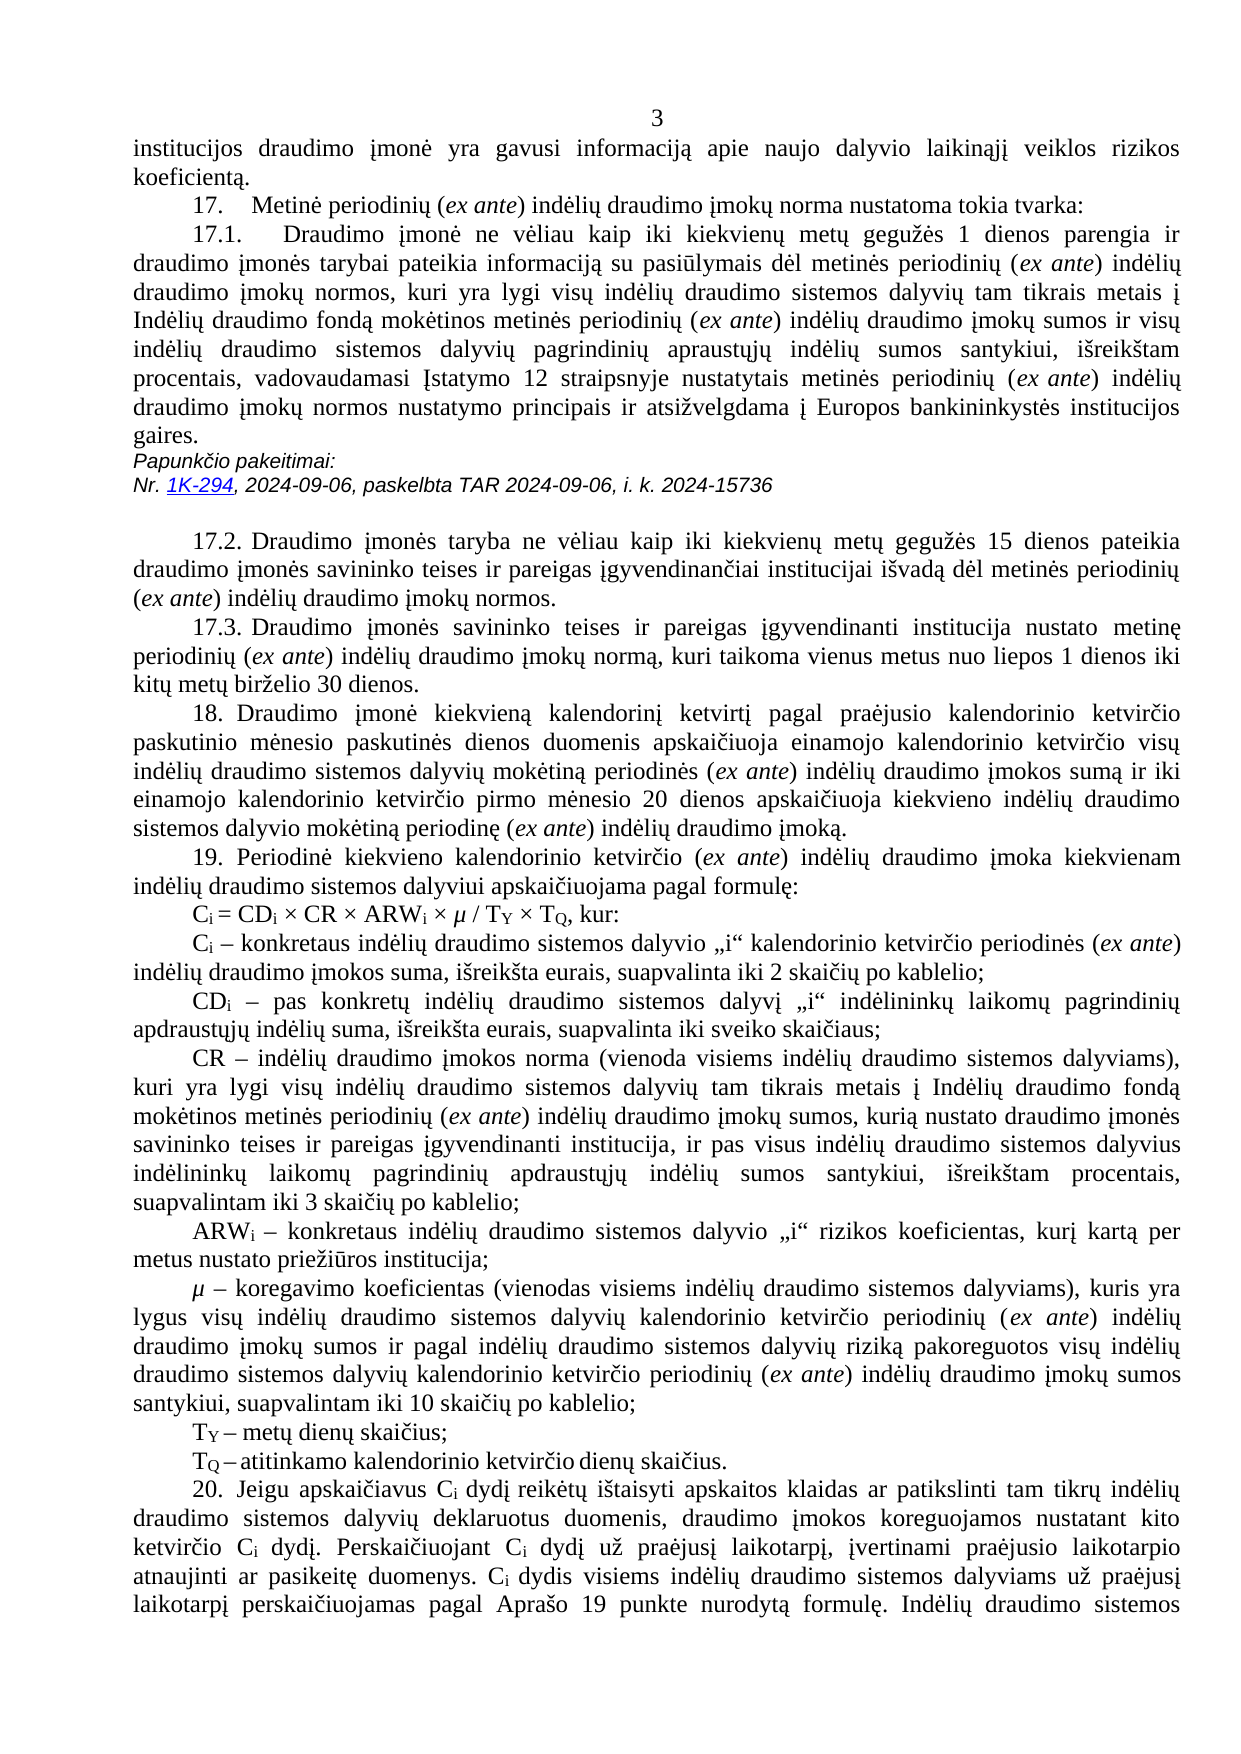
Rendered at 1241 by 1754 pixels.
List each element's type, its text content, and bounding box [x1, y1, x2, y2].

text 17.3. Draudimo įmonės savininko teises ir pareigas įgyvendinanti institucija nustato metinę periodinių (ex ante) indėlių draudimo įmokų normą, kuri taikoma vienus metus nuo liepos 1 dienos iki kitų metų birželio 30 dienos. [133, 612, 1181, 698]
text TQ – atitinkamo kalendorinio ketvirčio dienų skaičius. [133, 1446, 1181, 1474]
text 17.1. Draudimo įmonė ne vėliau kaip iki kiekvienų metų gegužės 1 dienos parengia ir draudimo įmonės tarybai pateikia informaciją su pasiūlymais dėl metinės periodinių (ex ante) indėlių draudimo įmokų normos, kuri yra lygi visų indėlių draudimo sistemos dalyvių tam tikrais metais į Indėlių draudimo fondą mokėtinos metinės periodinių (ex ante) indėlių draudimo įmokų sumos ir visų indėlių draudimo sistemos dalyvių pagrindinių apraustųjų indėlių sumos santykiui, išreikštam procentais, vadovaudamasi Įstatymo 12 straipsnyje nustatytais metinės periodinių (ex ante) indėlių draudimo įmokų normos nustatymo principais ir atsižvelgdama į Europos bankininkystės institucijos gaires. [133, 219, 1181, 449]
text Nr. 1K-294, 2024-09-06, paskelbta TAR 2024-09-06, i. k. 2024-15736 [133, 473, 1181, 497]
text Ci – konkretaus indėlių draudimo sistemos dalyvio „i“ kalendorinio ketvirčio periodinės (ex ante) indėlių draudimo įmokos suma, išreikšta eurais, suapvalinta iki 2 skaičių po kablelio; [133, 928, 1181, 986]
text 18. Draudimo įmonė kiekvieną kalendorinį ketvirtį pagal praėjusio kalendorinio ketvirčio paskutinio mėnesio paskutinės dienos duomenis apskaičiuoja einamojo kalendorinio ketvirčio visų indėlių draudimo sistemos dalyvių mokėtiną periodinės (ex ante) indėlių draudimo įmokos sumą ir iki einamojo kalendorinio ketvirčio pirmo mėnesio 20 dienos apskaičiuoja kiekvieno indėlių draudimo sistemos dalyvio mokėtiną periodinę (ex ante) indėlių draudimo įmoką. [133, 698, 1181, 842]
text μ – koregavimo koeficientas (vienodas visiems indėlių draudimo sistemos dalyviams), kuris yra lygus visų indėlių draudimo sistemos dalyvių kalendorinio ketvirčio periodinių (ex ante) indėlių draudimo įmokų sumos ir pagal indėlių draudimo sistemos dalyvių riziką pakoreguotos visų indėlių draudimo sistemos dalyvių kalendorinio ketvirčio periodinių (ex ante) indėlių draudimo įmokų sumos santykiui, suapvalintam iki 10 skaičių po kablelio; [133, 1273, 1181, 1417]
text 19. Periodinė kiekvieno kalendorinio ketvirčio (ex ante) indėlių draudimo įmoka kiekvienam indėlių draudimo sistemos dalyviui apskaičiuojama pagal formulę: [133, 842, 1181, 899]
text 17.2. Draudimo įmonės taryba ne vėliau kaip iki kiekvienų metų gegužės 15 dienos pateikia draudimo įmonės savininko teises ir pareigas įgyvendinančiai institucijai išvadą dėl metinės periodinių (ex ante) indėlių draudimo įmokų normos. [133, 526, 1181, 612]
text CDi – pas konkretų indėlių draudimo sistemos dalyvį „i“ indėlininkų laikomų pagrindinių apdraustųjų indėlių suma, išreikšta eurais, suapvalinta iki sveiko skaičiaus; [133, 986, 1181, 1043]
text 17. Metinė periodinių (ex ante) indėlių draudimo įmokų norma nustatoma tokia tvarka: [133, 190, 1181, 219]
text Papunkčio pakeitimai: [133, 449, 1181, 473]
text Ci = CDi × CR × ARWi × μ / TY × TQ, kur: [133, 899, 1181, 928]
text 20. Jeigu apskaičiavus Ci dydį reikėtų ištaisyti apskaitos klaidas ar patikslinti tam tikrų indėlių draudimo sistemos dalyvių deklaruotus duomenis, draudimo įmokos koreguojamos nustatant kito ketvirčio Ci dydį. Perskaičiuojant Ci dydį už praėjusį laikotarpį, įvertinami praėjusio laikotarpio atnaujinti ar pasikeitę duomenys. Ci dydis visiems indėlių draudimo sistemos dalyviams už praėjusį laikotarpį perskaičiuojamas pagal Aprašo 19 punkte nurodytą formulę. Indėlių draudimo sistemos [133, 1474, 1181, 1618]
text ARWi – konkretaus indėlių draudimo sistemos dalyvio „i“ rizikos koeficientas, kurį kartą per metus nustato priežiūros institucija; [133, 1216, 1181, 1273]
text TY – metų dienų skaičius; [133, 1417, 1181, 1446]
text CR – indėlių draudimo įmokos norma (vienoda visiems indėlių draudimo sistemos dalyviams), kuri yra lygi visų indėlių draudimo sistemos dalyvių tam tikrais metais į Indėlių draudimo fondą mokėtinos metinės periodinių (ex ante) indėlių draudimo įmokų sumos, kurią nustato draudimo įmonės savininko teises ir pareigas įgyvendinanti institucija, ir pas visus indėlių draudimo sistemos dalyvius indėlininkų laikomų pagrindinių apdraustųjų indėlių sumos santykiui, išreikštam procentais, suapvalintam iki 3 skaičių po kablelio; [133, 1043, 1181, 1216]
text institucijos draudimo įmonė yra gavusi informaciją apie naujo dalyvio laikinąjį veiklos rizikos koeficientą. [133, 133, 1181, 190]
